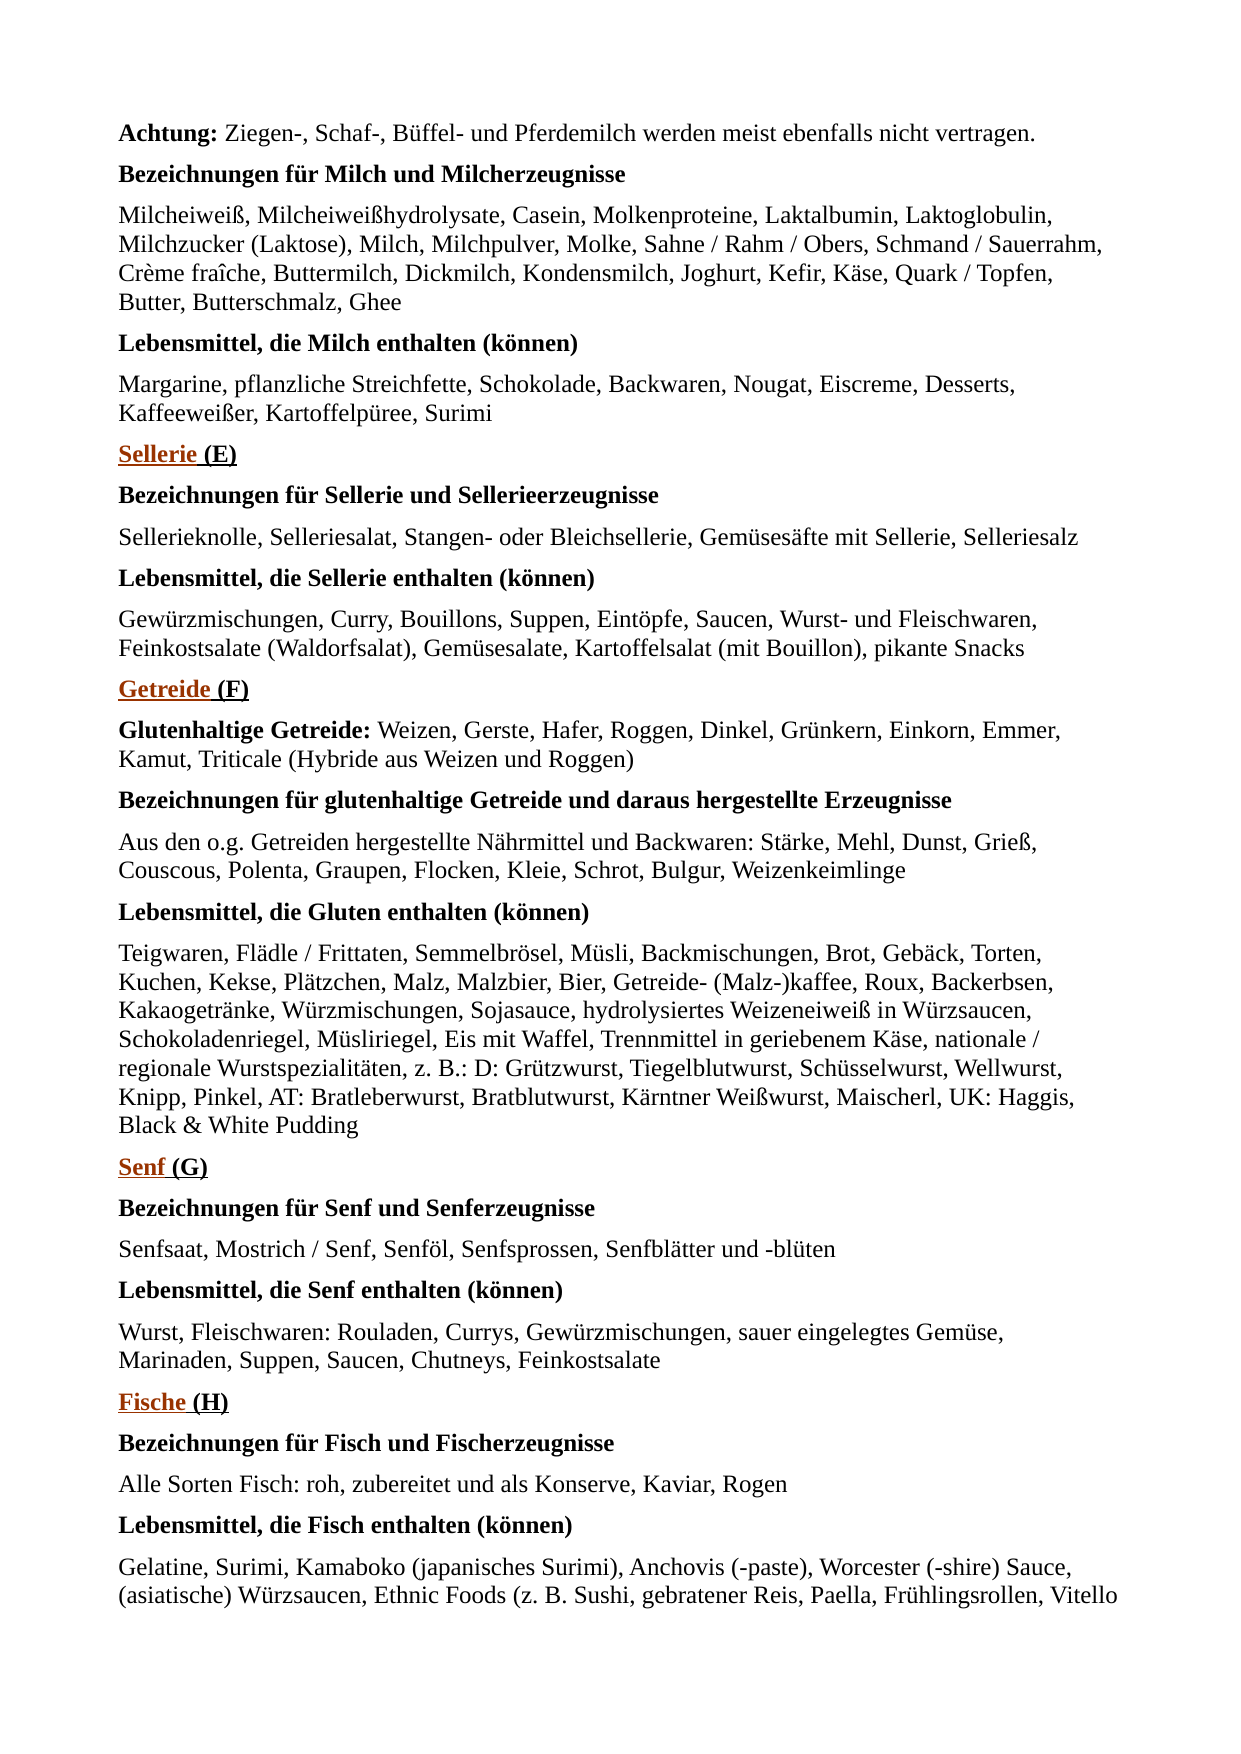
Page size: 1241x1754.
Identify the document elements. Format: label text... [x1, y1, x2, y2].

text Sellerieknolle, Selleriesalat, Stangen- oder Bleichsellerie, Gemüsesäfte mit Sellerie, Selleriesalz [118, 522, 1122, 551]
text Lebensmittel, die Milch enthalten (können) [118, 328, 1122, 357]
text Margarine, pflanzliche Streichfette, Schokolade, Backwaren, Nougat, Eiscreme, Desserts, Kaffeeweißer, Kartoffelpüree, Surimi [118, 369, 1122, 427]
text Fische (H) [118, 1387, 1122, 1416]
text Sellerie (E) [118, 439, 1122, 468]
text Gewürzmischungen, Curry, Bouillons, Suppen, Eintöpfe, Saucen, Wurst- und Fleischwaren, Feinkostsalate (Waldorfsalat), Gemüsesalate, Kartoffelsalat (mit Bouillon), pikante Snacks [118, 604, 1122, 662]
text Bezeichnungen für Milch und Milcherzeugnisse [118, 159, 1122, 188]
text Bezeichnungen für Fisch und Fischerzeugnisse [118, 1428, 1122, 1457]
text Alle Sorten Fisch: roh, zubereitet und als Konserve, Kaviar, Rogen [118, 1469, 1122, 1498]
text Lebensmittel, die Senf enthalten (können) [118, 1276, 1122, 1304]
text Glutenhaltige Getreide: Weizen, Gerste, Hafer, Roggen, Dinkel, Grünkern, Einkorn, Emmer, Kamut, Triticale (Hybride aus Weizen und Roggen) [118, 716, 1122, 773]
text Senfsaat, Mostrich / Senf, Senföl, Senfsprossen, Senfblätter und -blüten [118, 1234, 1122, 1263]
text Gelatine, Surimi, Kamaboko (japanisches Surimi), Anchovis (-paste), Worcester (-shire) Sauce, (asiatische) Würzsaucen, Ethnic Foods (z. B. Sushi, gebratener Reis, Paella, Frühlingsrollen, Vitello [118, 1552, 1122, 1609]
text Wurst, Fleischwaren: Rouladen, Currys, Gewürzmischungen, sauer eingelegtes Gemüse, Marinaden, Suppen, Saucen, Chutneys, Feinkostsalate [118, 1317, 1122, 1374]
text Milcheiweiß, Milcheiweißhydrolysate, Casein, Molkenproteine, Laktalbumin, Laktoglobulin, Milchzucker (Laktose), Milch, Milchpulver, Molke, Sahne / Rahm / Obers, Schmand / Sauerrahm, Crème fraîche, Buttermilch, Dickmilch, Kondensmilch, Joghurt, Kefir, Käse, Quark / Topfen, Butter, Butterschmalz, Ghee [118, 201, 1122, 316]
text Teigwaren, Flädle / Frittaten, Semmelbrösel, Müsli, Backmischungen, Brot, Gebäck, Torten, Kuchen, Kekse, Plätzchen, Malz, Malzbier, Bier, Getreide- (Malz-)kaffee, Roux, Backerbsen, Kakaogetränke, Würzmischungen, Sojasauce, hydrolysiertes Weizeneiweiß in Würzsaucen, Schokoladenriegel, Müsliriegel, Eis mit Waffel, Trennmittel in geriebenem Käse, nationale / regionale Wurstspezialitäten, z. B.: D: Grützwurst, Tiegelblutwurst, Schüsselwurst, Wellwurst, Knipp, Pinkel, AT: Bratleberwurst, Bratblutwurst, Kärntner Weißwurst, Maischerl, UK: Haggis, Black & White Pudding [118, 938, 1122, 1139]
text Lebensmittel, die Sellerie enthalten (können) [118, 563, 1122, 592]
text Aus den o.g. Getreiden hergestellte Nährmittel und Backwaren: Stärke, Mehl, Dunst, Grieß, Couscous, Polenta, Graupen, Flocken, Kleie, Schrot, Bulgur, Weizenkeimlinge [118, 827, 1122, 884]
text Bezeichnungen für glutenhaltige Getreide und daraus hergestellte Erzeugnisse [118, 786, 1122, 814]
text Lebensmittel, die Fisch enthalten (können) [118, 1511, 1122, 1539]
text Bezeichnungen für Senf und Senferzeugnisse [118, 1193, 1122, 1222]
text Lebensmittel, die Gluten enthalten (können) [118, 897, 1122, 926]
text Bezeichnungen für Sellerie und Sellerieerzeugnisse [118, 481, 1122, 509]
text Getreide (F) [118, 674, 1122, 703]
text Achtung: Ziegen-, Schaf-, Büffel- und Pferdemilch werden meist ebenfalls nicht vertragen. [118, 118, 1122, 147]
text Senf (G) [118, 1152, 1122, 1181]
